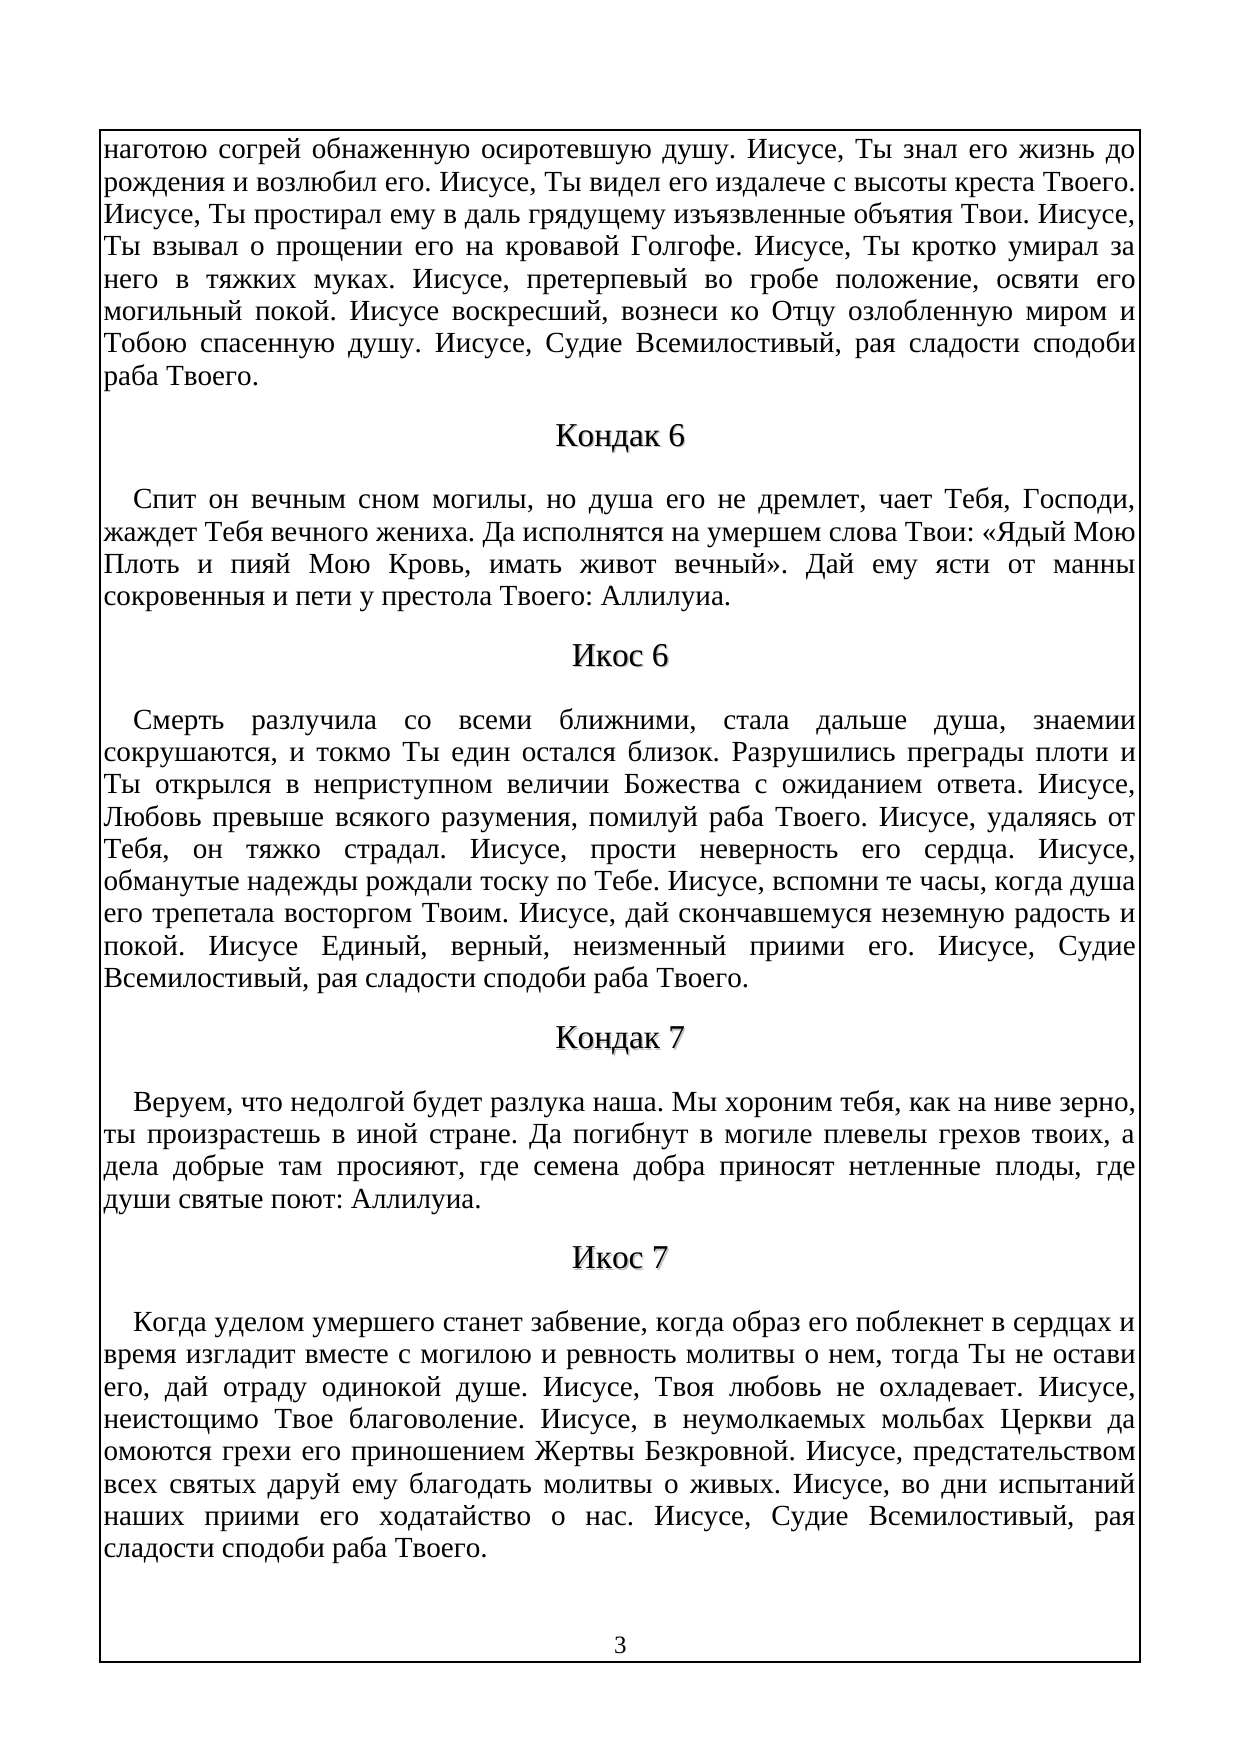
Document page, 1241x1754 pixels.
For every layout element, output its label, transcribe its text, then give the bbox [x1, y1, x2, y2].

text Смерть разлучила со всеми ближними, стала дальше душа, знаемии сокрушаются, и токмо Ты един остался близок. Разрушились преграды плоти и Ты открылся в неприступном величии Божества с ожиданием ответа. Иисусе, Любовь превыше всякого разумения, помилуй раба Твоего. Иисусе, удаляясь от Тебя, он тяжко страдал. Иисусе, прости неверность его сердца. Иисусе, обманутые надежды рождали тоску по Тебе. Иисусе, вспомни те часы, когда душа его трепетала восторгом Твоим. Иисусе, дай скончавшемуся неземную радость и покой. Иисусе Единый, верный, неизменный приими его. Иисусе, Судие Всемилостивый, рая сладости сподоби раба Твоего. [103, 703, 1137, 994]
subtitle Кондак 7 [103, 1019, 1137, 1056]
text Когда уделом умершего станет забвение, когда образ его поблекнет в сердцах и время изгладит вместе с могилою и ревность молитвы о нем, тогда Ты не остави его, дай отраду одинокой душе. Иисусе, Твоя любовь не охладевает. Иисусе, неистощимо Твое благоволение. Иисусе, в неумолкаемых мольбах Церкви да омоются грехи его приношением Жертвы Безкровной. Иисусе, предстательством всех святых даруй ему благодать молитвы о живых. Иисусе, во дни испытаний наших приими его ходатайство о нас. Иисусе, Судие Всемилостивый, рая сладости сподоби раба Твоего. [103, 1306, 1137, 1564]
text наготою согрей обнаженную осиротевшую душу. Иисусе, Ты знал его жизнь до рождения и возлюбил его. Иисусе, Ты видел его издалече с высоты креста Твоего. Иисусе, Ты простирал ему в даль грядущему изъязвленные объятия Твои. Иисусе, Ты взывал о прощении его на кровавой Голгофе. Иисусе, Ты кротко умирал за него в тяжких муках. Иисусе, претерпевый во гробе положение, освяти его могильный покой. Иисусе воскресший, вознеси ко Отцу озлобленную миром и Тобою спасенную душу. Иисусе, Судие Всемилостивый, рая сладости сподоби раба Твоего. [103, 133, 1137, 391]
subtitle Икос 7 [103, 1239, 1137, 1276]
text Спит он вечным сном могилы, но душа его не дремлет, чает Тебя, Господи, жаждет Тебя вечного жениха. Да исполнятся на умершем слова Твои: «Ядый Мою Плоть и пияй Мою Кровь, имать живот вечный». Дай ему ясти от манны сокровенныя и пети у престола Твоего: Аллилуиа. [103, 483, 1137, 612]
text Веруем, что недолгой будет разлука наша. Мы хороним тебя, как на ниве зерно, ты произрастешь в иной стране. Да погибнут в могиле плевелы грехов твоих, а дела добрые там просияют, где семена добра приносят нетленные плоды, где души святые поют: Аллилуиа. [103, 1085, 1137, 1214]
subtitle Кондак 6 [103, 416, 1137, 453]
subtitle Икос 6 [103, 637, 1137, 674]
